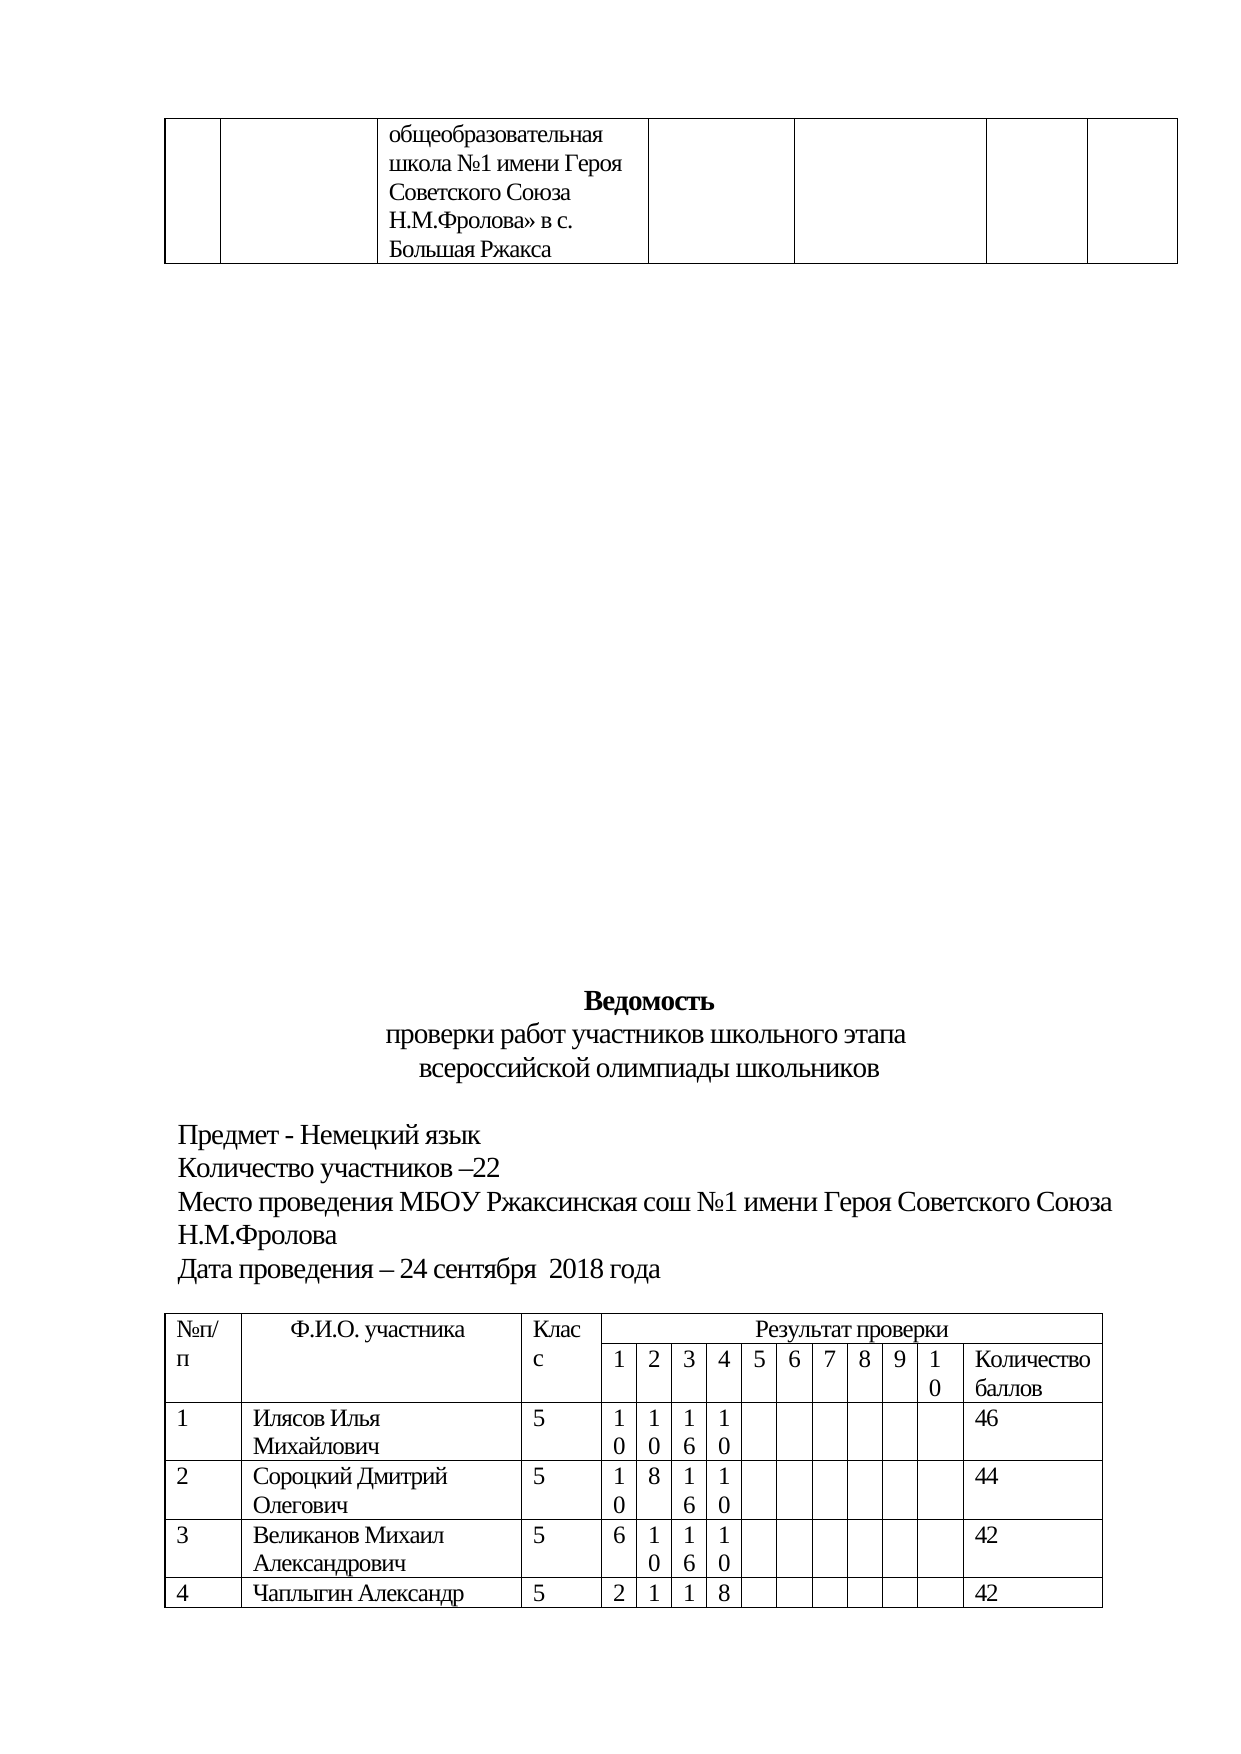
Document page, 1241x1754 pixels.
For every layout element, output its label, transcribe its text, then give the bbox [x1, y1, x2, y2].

table_cell [987, 119, 1087, 263]
table_cell 5 [522, 1403, 601, 1460]
table_cell 1 [672, 1578, 706, 1607]
table_cell 16 [672, 1520, 706, 1577]
table_cell 46 [964, 1403, 1102, 1460]
table_cell [777, 1520, 812, 1577]
table_cell 42 [964, 1520, 1102, 1577]
table_cell [848, 1578, 882, 1607]
text Место проведения МБОУ Ржаксинская сош №1 имени Героя Советского Союза Н.М.Фролова [177, 1184, 1122, 1251]
table_cell [883, 1403, 917, 1460]
table_cell Сороцкий Дмитрий Олегович [242, 1461, 521, 1519]
table_cell 16 [672, 1461, 706, 1519]
table_cell [813, 1520, 847, 1577]
table_cell [918, 1578, 963, 1607]
table_cell 8 [848, 1344, 882, 1402]
table_cell 4 [707, 1344, 741, 1402]
table_cell 6 [602, 1520, 636, 1577]
table_cell общеобразовательная школа №1 имени Героя Советского Союза Н.М.Фролова» в с. Большая Ржакса [378, 119, 648, 263]
table_cell [813, 1403, 847, 1460]
text Дата проведения – 24 сентября 2018 года [177, 1251, 1122, 1284]
table_cell [883, 1578, 917, 1607]
table_cell 42 [964, 1578, 1102, 1607]
table_cell [649, 119, 794, 263]
table_cell 1 [602, 1344, 636, 1402]
table_cell 9 [883, 1344, 917, 1402]
table_cell [742, 1461, 776, 1519]
table_cell 2 [602, 1578, 636, 1607]
table_cell 10 [707, 1520, 741, 1577]
table_cell 5 [522, 1461, 601, 1519]
table_cell 16 [672, 1403, 706, 1460]
table_cell [848, 1520, 882, 1577]
table_cell 2 [637, 1344, 671, 1402]
table_cell 5 [522, 1520, 601, 1577]
table_cell 10 [602, 1461, 636, 1519]
table_cell 10 [637, 1520, 671, 1577]
table_cell Чаплыгин Александр [242, 1578, 521, 1607]
table_cell [1088, 119, 1177, 263]
table_cell [742, 1520, 776, 1577]
table_cell [918, 1461, 963, 1519]
table_cell 3 [672, 1344, 706, 1402]
table_cell 3 [166, 1520, 241, 1577]
table_cell 8 [707, 1578, 741, 1607]
table_cell [777, 1578, 812, 1607]
table_cell [221, 119, 377, 263]
table_cell 1 [166, 1403, 241, 1460]
table_cell 5 [522, 1578, 601, 1607]
table_cell Великанов Михаил Александрович [242, 1520, 521, 1577]
text проверки работ участников школьного этапа [177, 1016, 1122, 1050]
table_cell [813, 1461, 847, 1519]
table_cell 4 [166, 1578, 241, 1607]
table_cell 8 [637, 1461, 671, 1519]
table_cell 6 [777, 1344, 812, 1402]
table_cell Количество баллов [964, 1344, 1102, 1402]
table_cell 10 [918, 1344, 963, 1402]
table_cell Илясов Илья Михайлович [242, 1403, 521, 1460]
table_cell [742, 1403, 776, 1460]
table_header Класс [522, 1314, 601, 1402]
table_cell [918, 1520, 963, 1577]
table_cell 1 [637, 1578, 671, 1607]
table_cell [795, 119, 986, 263]
table_header Ф.И.О. участника [242, 1314, 521, 1402]
table_cell [918, 1403, 963, 1460]
table_cell [777, 1461, 812, 1519]
table_cell [813, 1578, 847, 1607]
table_cell [883, 1461, 917, 1519]
table_cell 10 [602, 1403, 636, 1460]
table_cell [777, 1403, 812, 1460]
table_header №п/п [166, 1314, 241, 1402]
table_cell 5 [742, 1344, 776, 1402]
table_cell [848, 1461, 882, 1519]
table_cell 10 [707, 1403, 741, 1460]
table_cell [883, 1520, 917, 1577]
table_cell 2 [166, 1461, 241, 1519]
table_cell 10 [637, 1403, 671, 1460]
text Количество участников –22 [177, 1150, 1122, 1184]
text Предмет - Немецкий язык [177, 1117, 1122, 1150]
table_cell 10 [707, 1461, 741, 1519]
table_header Результат проверки [602, 1314, 1102, 1343]
table_cell 44 [964, 1461, 1102, 1519]
text всероссийской олимпиады школьников [177, 1050, 1122, 1083]
table_cell 7 [813, 1344, 847, 1402]
table_cell [166, 119, 220, 263]
text Ведомость [177, 983, 1122, 1016]
table_cell [848, 1403, 882, 1460]
table_cell [742, 1578, 776, 1607]
